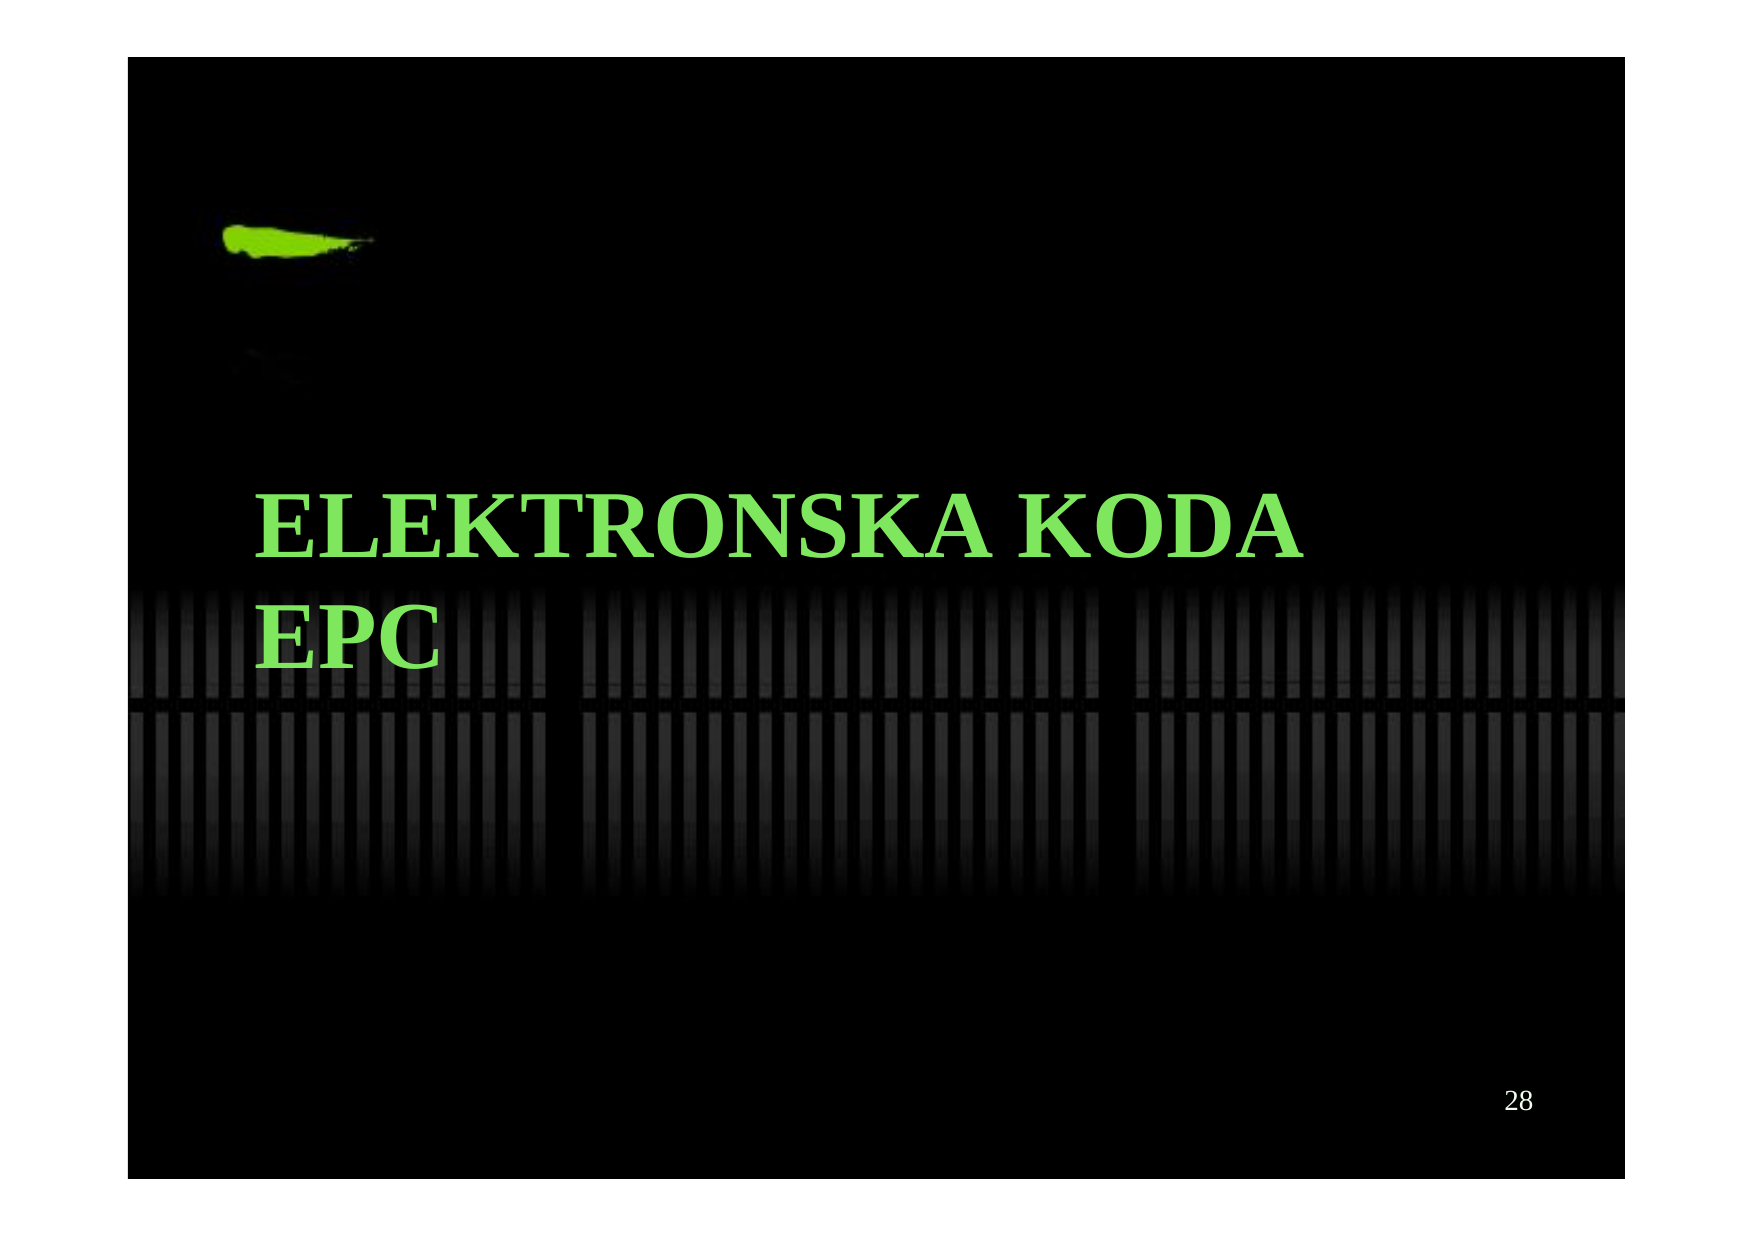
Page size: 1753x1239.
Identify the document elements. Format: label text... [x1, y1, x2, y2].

picture [127, 57, 1625, 1179]
text 28 [1627, 1068, 1739, 1121]
